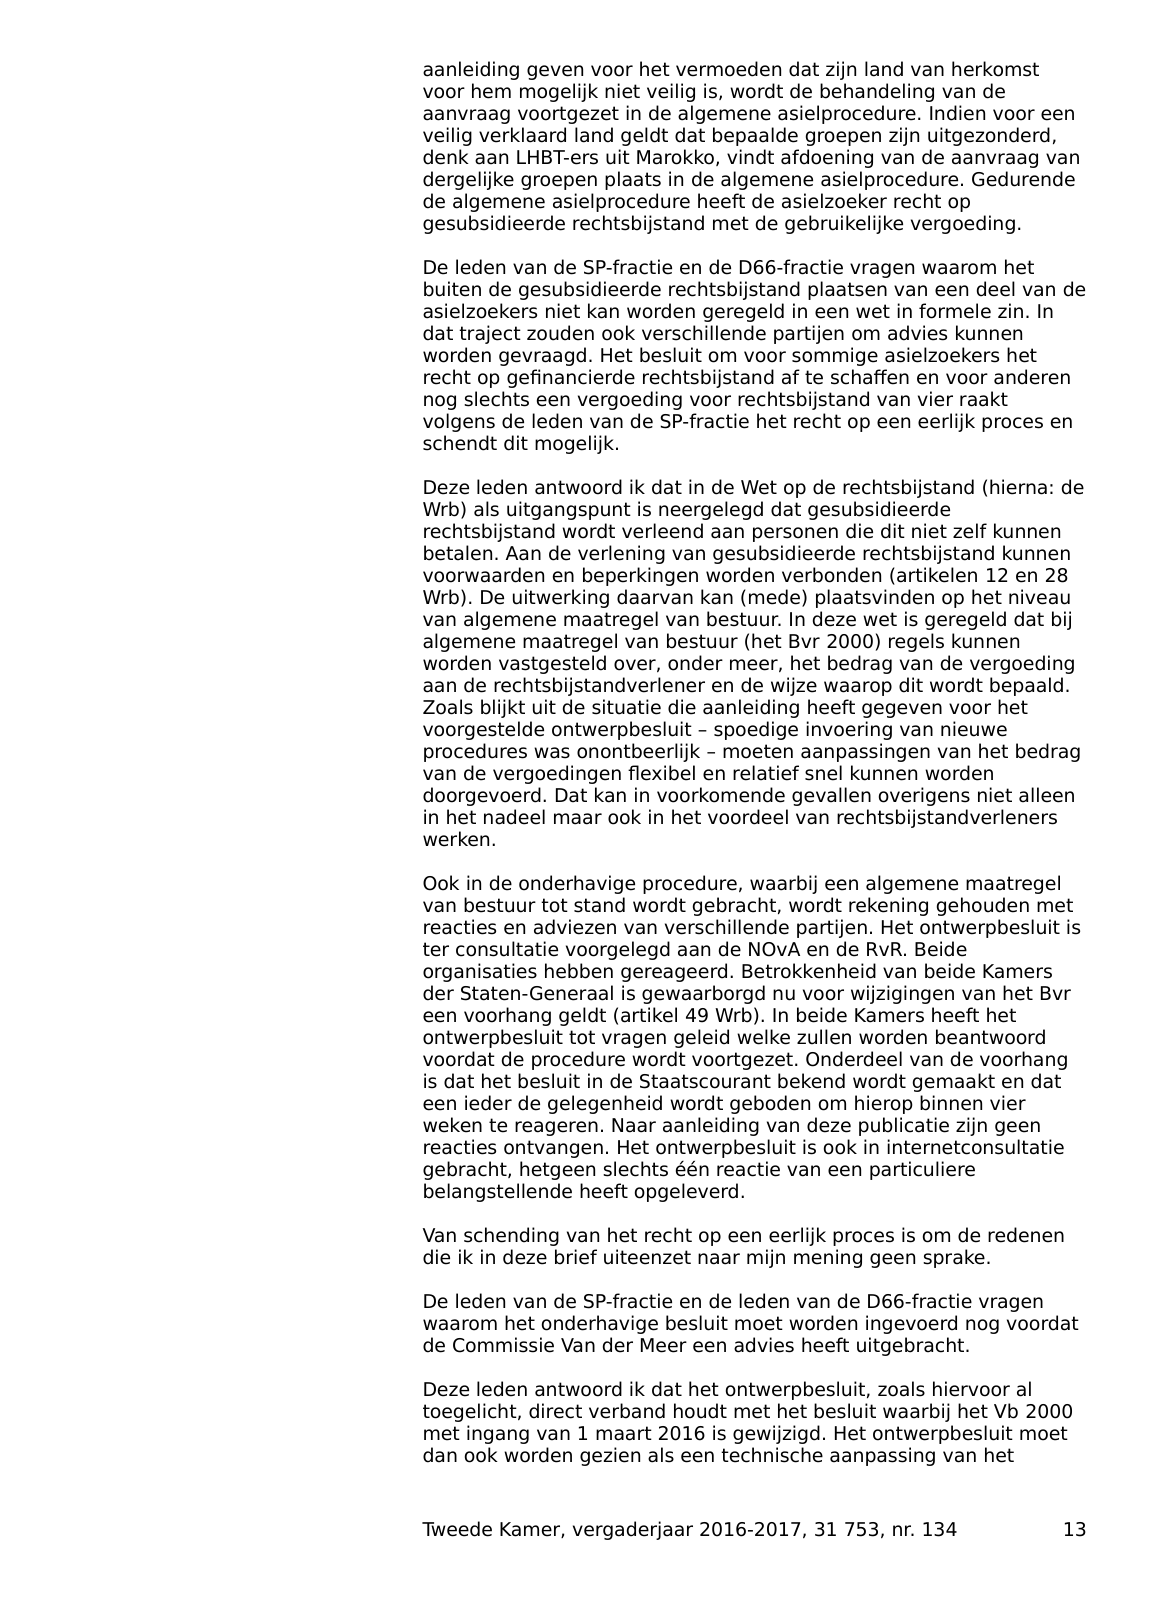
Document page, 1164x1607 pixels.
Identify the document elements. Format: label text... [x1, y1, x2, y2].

text De leden van de SP-fractie en de leden van de D66-fractie vragen waarom het onderhavige besluit moet worden ingevoerd nog voordat de Commissie Van der Meer een advies heeft uitgebracht. [422, 1291, 1087, 1357]
text Ook in de onderhavige procedure, waarbij een algemene maatregel van bestuur tot stand wordt gebracht, wordt rekening gehouden met reacties en adviezen van verschillende partijen. Het ontwerpbesluit is ter consultatie voorgelegd aan de NOvA en de RvR. Beide organisaties hebben gereageerd. Betrokkenheid van beide Kamers der Staten-Generaal is gewaarborgd nu voor wijzigingen van het Bvr een voorhang geldt (artikel 49 Wrb). In beide Kamers heeft het ontwerpbesluit tot vragen geleid welke zullen worden beantwoord voordat de procedure wordt voortgezet. Onderdeel van de voorhang is dat het besluit in de Staatscourant bekend wordt gemaakt en dat een ieder de gelegenheid wordt geboden om hierop binnen vier weken te reageren. Naar aanleiding van deze publicatie zijn geen reacties ontvangen. Het ontwerpbesluit is ook in internetconsultatie gebracht, hetgeen slechts één reactie van een particuliere belangstellende heeft opgeleverd. [422, 873, 1087, 1203]
text Van schending van het recht op een eerlijk proces is om de redenen die ik in deze brief uiteenzet naar mijn mening geen sprake. [422, 1225, 1087, 1269]
text aanleiding geven voor het vermoeden dat zijn land van herkomst voor hem mogelijk niet veilig is, wordt de behandeling van de aanvraag voortgezet in de algemene asielprocedure. Indien voor een veilig verklaard land geldt dat bepaalde groepen zijn uitgezonderd, denk aan LHBT-ers uit Marokko, vindt afdoening van de aanvraag van dergelijke groepen plaats in de algemene asielprocedure. Gedurende de algemene asielprocedure heeft de asielzoeker recht op gesubsidieerde rechtsbijstand met de gebruikelijke vergoeding. [422, 59, 1087, 235]
text De leden van de SP-fractie en de D66-fractie vragen waarom het buiten de gesubsidieerde rechtsbijstand plaatsen van een deel van de asielzoekers niet kan worden geregeld in een wet in formele zin. In dat traject zouden ook verschillende partijen om advies kunnen worden gevraagd. Het besluit om voor sommige asielzoekers het recht op gefinancierde rechtsbijstand af te schaffen en voor anderen nog slechts een vergoeding voor rechtsbijstand van vier raakt volgens de leden van de SP-fractie het recht op een eerlijk proces en schendt dit mogelijk. [422, 257, 1087, 455]
text Deze leden antwoord ik dat in de Wet op de rechtsbijstand (hierna: de Wrb) als uitgangspunt is neergelegd dat gesubsidieerde rechtsbijstand wordt verleend aan personen die dit niet zelf kunnen betalen. Aan de verlening van gesubsidieerde rechtsbijstand kunnen voorwaarden en beperkingen worden verbonden (artikelen 12 en 28 Wrb). De uitwerking daarvan kan (mede) plaatsvinden op het niveau van algemene maatregel van bestuur. In deze wet is geregeld dat bij algemene maatregel van bestuur (het Bvr 2000) regels kunnen worden vastgesteld over, onder meer, het bedrag van de vergoeding aan de rechtsbijstandverlener en de wijze waarop dit wordt bepaald. Zoals blijkt uit de situatie die aanleiding heeft gegeven voor het voorgestelde ontwerpbesluit – spoedige invoering van nieuwe procedures was onontbeerlijk – moeten aanpassingen van het bedrag van de vergoedingen flexibel en relatief snel kunnen worden doorgevoerd. Dat kan in voorkomende gevallen overigens niet alleen in het nadeel maar ook in het voordeel van rechtsbijstandverleners werken. [422, 477, 1087, 851]
text Deze leden antwoord ik dat het ontwerpbesluit, zoals hiervoor al toegelicht, direct verband houdt met het besluit waarbij het Vb 2000 met ingang van 1 maart 2016 is gewijzigd. Het ontwerpbesluit moet dan ook worden gezien als een technische aanpassing van het [422, 1379, 1087, 1467]
